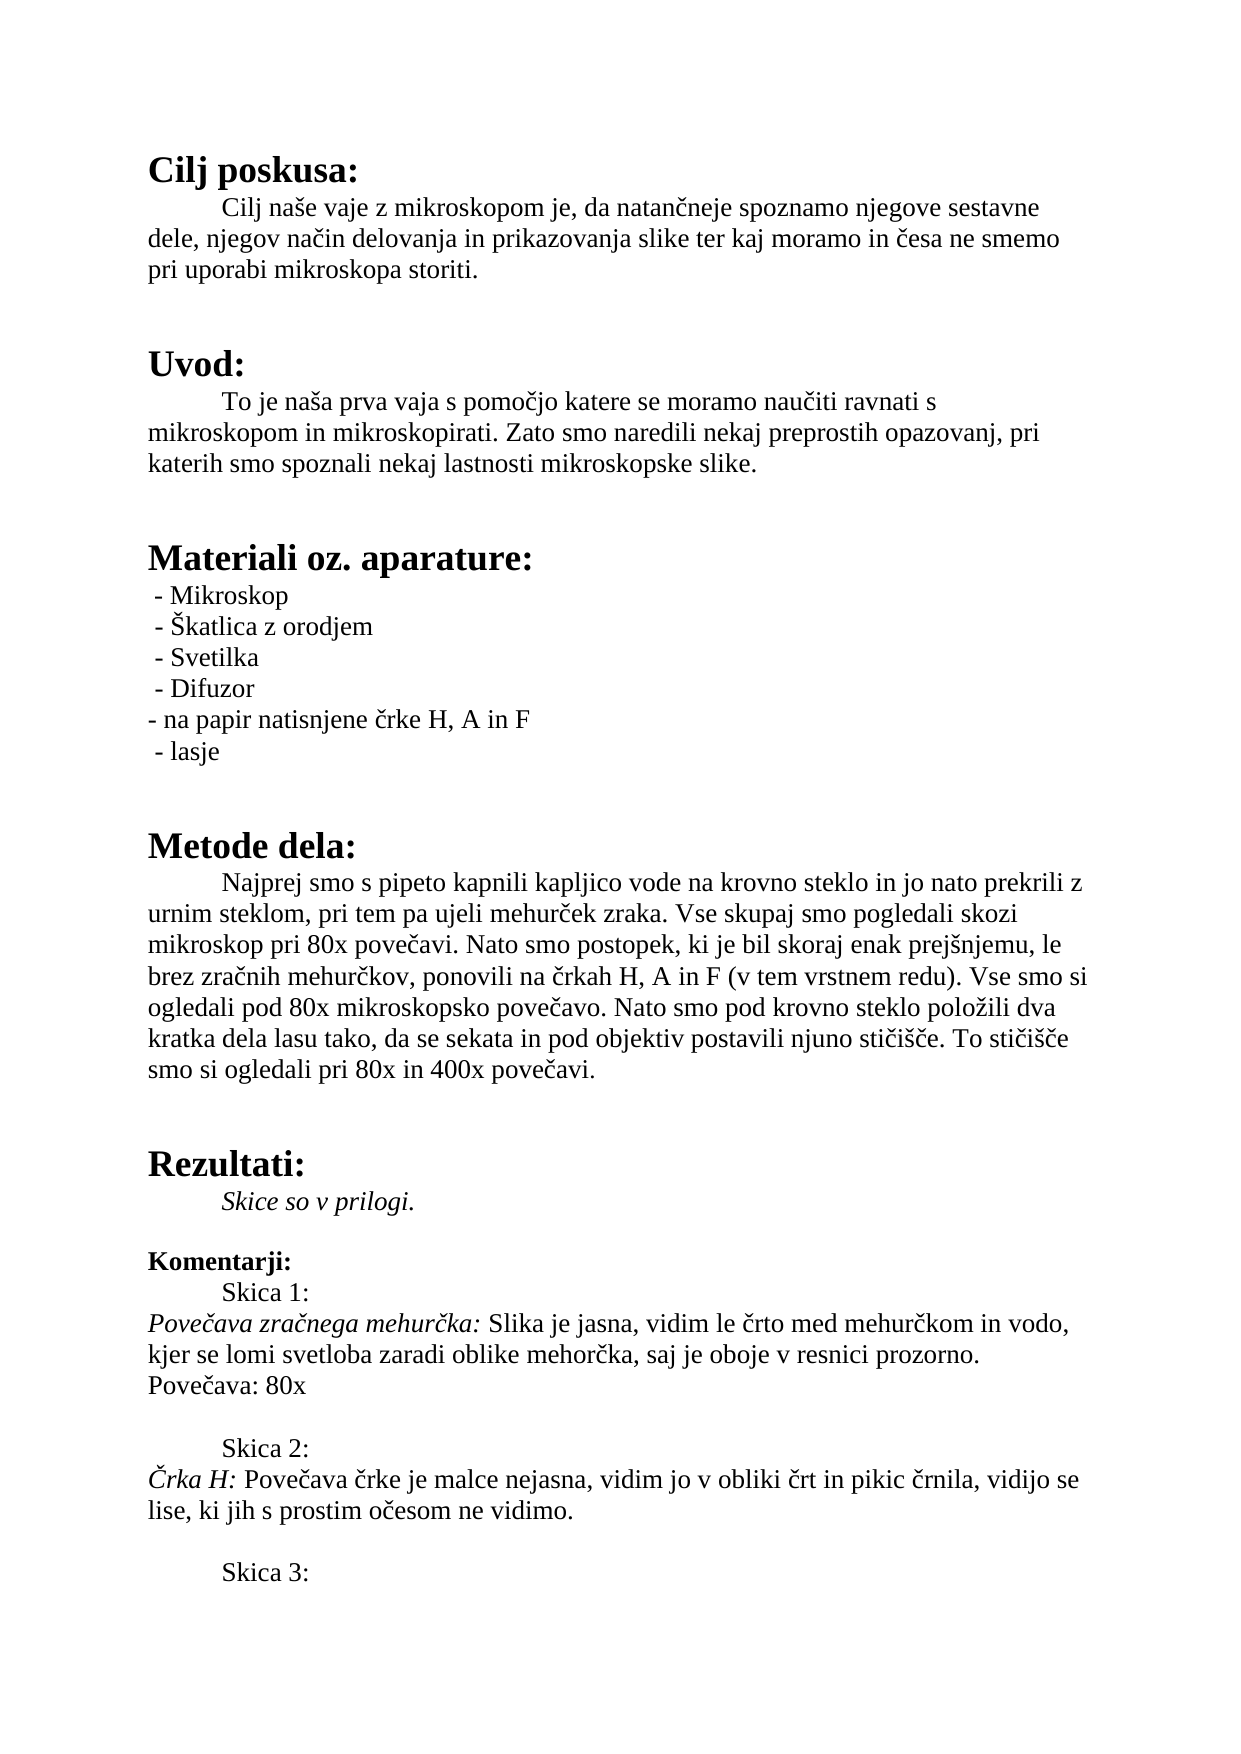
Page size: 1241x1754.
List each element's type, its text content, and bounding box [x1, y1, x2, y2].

text Rezultati: [148, 1142, 1093, 1185]
text Skice so v prilogi. [148, 1185, 1093, 1216]
text - Difuzor [148, 672, 1093, 703]
text To je naša prva vaja s pomočjo katere se moramo naučiti ravnati s mikroskopom in mikroskopirati. Zato smo naredili nekaj preprostih opazovanj, pri katerih smo spoznali nekaj lastnosti mikroskopske slike. [148, 385, 1093, 478]
text - Mikroskop [148, 579, 1093, 610]
text Najprej smo s pipeto kapnili kapljico vode na krovno steklo in jo nato prekrili z urnim steklom, pri tem pa ujeli mehurček zraka. Vse skupaj smo pogledali skozi mikroskop pri 80x povečavi. Nato smo postopek, ki je bil skoraj enak prejšnjemu, le brez zračnih mehurčkov, ponovili na črkah H, A in F (v tem vrstnem redu). Vse smo si ogledali pod 80x mikroskopsko povečavo. Nato smo pod krovno steklo položili dva kratka dela lasu tako, da se sekata in pod objektiv postavili njuno stičišče. To stičišče smo si ogledali pri 80x in 400x povečavi. [148, 866, 1093, 1084]
text Skica 1: [148, 1276, 1093, 1307]
text Skica 3: [148, 1556, 1093, 1587]
text Metode dela: [148, 823, 1093, 866]
text Uvod: [148, 342, 1093, 385]
text - na papir natisnjene črke H, A in F [148, 703, 1093, 734]
text - Škatlica z orodjem [148, 610, 1093, 641]
text - lasje [148, 734, 1093, 766]
text Komentarji: [148, 1245, 1093, 1276]
text Črka H: Povečava črke je malce nejasna, vidim jo v obliki črt in pikic črnila, vidijo se lise, ki jih s prostim očesom ne vidimo. [148, 1463, 1093, 1525]
text Povečava zračnega mehurčka: Slika je jasna, vidim le črto med mehurčkom in vodo, kjer se lomi svetloba zaradi oblike mehorčka, saj je oboje v resnici prozorno. Povečava: 80x [148, 1307, 1093, 1401]
text - Svetilka [148, 641, 1093, 672]
text Cilj poskusa: [148, 148, 1093, 191]
text Materiali oz. aparature: [148, 536, 1093, 579]
text Skica 2: [148, 1432, 1093, 1463]
text Cilj naše vaje z mikroskopom je, da natančneje spoznamo njegove sestavne dele, njegov način delovanja in prikazovanja slike ter kaj moramo in česa ne smemo pri uporabi mikroskopa storiti. [148, 191, 1093, 284]
